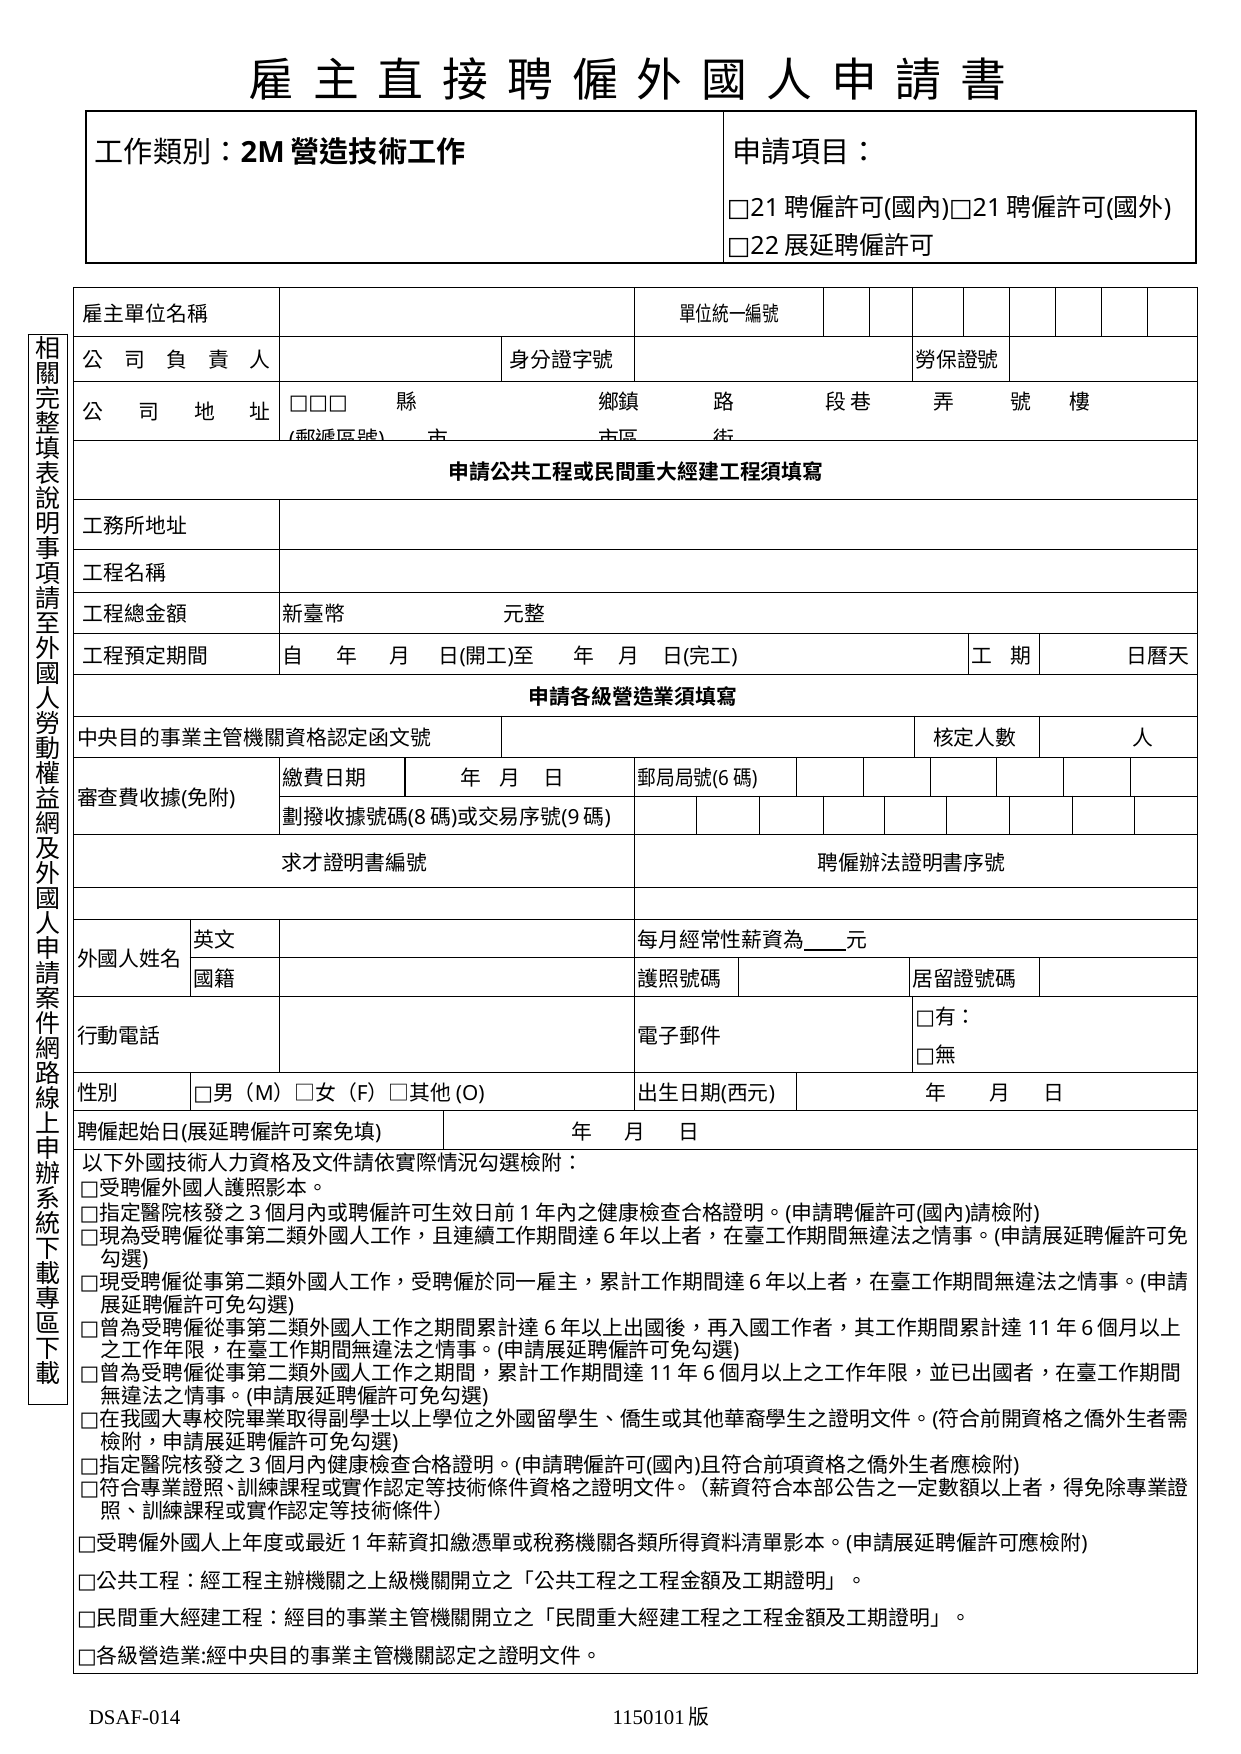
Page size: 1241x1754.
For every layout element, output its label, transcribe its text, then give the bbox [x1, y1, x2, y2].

table_cell 護照號碼 [635, 958, 738, 996]
table_cell 出生日期(西元) [635, 1073, 796, 1110]
table_cell 年 月 日 [797, 1073, 1197, 1110]
table_cell 人 [1040, 717, 1197, 757]
table_cell 勞保證號 [913, 337, 1009, 381]
table_cell 居留證號碼 [910, 958, 1039, 996]
table_cell 電子郵件 [635, 997, 912, 1072]
table_header 工作類別：2M營造技術工作 [87, 112, 723, 262]
table_cell [760, 797, 823, 834]
table_cell 公司地址 [74, 382, 279, 440]
table_cell 自 年 月 日(開工)至 年 月 日(完工) [280, 634, 968, 674]
table_header 單位統一編號 [635, 288, 823, 336]
table_cell [997, 758, 1063, 796]
table_cell 日曆天 [1040, 634, 1197, 674]
table_cell [502, 717, 914, 757]
table_cell 申請各級營造業須填寫 [74, 675, 1197, 716]
table_cell [280, 920, 634, 957]
table_cell 國籍 [191, 958, 279, 996]
table_cell 聘僱起始日(展延聘僱許可案免填) [74, 1111, 443, 1149]
table_cell 聘僱辦法證明書序號 [635, 835, 1197, 887]
table_cell 性別 [74, 1073, 190, 1110]
table_cell 工期 [969, 634, 1039, 674]
table_header [1010, 288, 1055, 336]
table_cell [864, 758, 930, 796]
table_cell [74, 888, 634, 919]
table_cell [958, 593, 969, 633]
table_cell [280, 958, 634, 996]
table_cell □□□ 縣 鄉鎮 路 段 巷 弄 號 樓 (郵遞區號) 市 市區 街 [280, 382, 1197, 440]
table_cell 劃撥收據號碼(8碼)或交易序號(9碼) [280, 797, 634, 834]
table_cell 身分證字號 [502, 337, 634, 381]
table_header [913, 288, 963, 336]
table_cell 繳費日期 [280, 758, 404, 796]
table_cell 審查費收據(免附) [74, 758, 279, 834]
table_cell 以下外國技術人力資格及文件請依實際情況勾選檢附： □受聘僱外國人護照影本。 □指定醫院核發之3個月內或聘僱許可生效日前1年內之健康檢查合格證明。(申請聘僱許可(國內)請檢附) □現為受聘僱從事第二類外國人工作，且連續工作期間達6年以上者，在臺工作期間無違法之情事。(申請展延聘僱許可免勾選) □現受聘僱從事第二類外國人工作，受聘僱於同一雇主，累計工作期間達6年以上者，在臺工作期間無違法之情事。(申請展延聘僱許可免勾選) □曾為受聘僱從事第二類外國人工作之期間累計達6年以上出國後，再入國工作者，其工作期間累計達11年6個月以上之工作年限，在臺工作期間無違法之情事。(申請展延聘僱許可免勾選) □曾為受聘僱從事第二類外國人工作之期間，累計工作期間達11年6個月以上之工作年限，並已出國者，在臺工作期間無違法之情事。(申請展延聘僱許可免勾選) □在我國大專校院畢業取得副學士以上學位之外國留學生、僑生或其他華裔學生之證明文件。(符合前開資格之僑外生者需檢附，申請展延聘僱許可免勾選) □指定醫院核發之3個月內健康檢查合格證明。(申請聘僱許可(國內)且符合前項資格之僑外生者應檢附) □符合專業證照、訓練課程或實作認定等技術條件資格之證明文件。（薪資符合本部公告之一定數額以上者，得免除專業證照、訓練課程或實作認定等技術條件） □受聘僱外國人上年度或最近1年薪資扣繳憑單或稅務機關各類所得資料清單影本。(申請展延聘僱許可應檢附) □公共工程：經工程主辦機關之上級機關開立之「公共工程之工程金額及工期證明」。 □民間重大經建工程：經目的事業主管機關開立之「民間重大經建工程之工程金額及工期證明」。 □各級營造業:經中央目的事業主管機關認定之證明文件。 [74, 1150, 1197, 1673]
table_cell [797, 758, 863, 796]
table_header [280, 288, 634, 336]
table_cell 年 月 日 [406, 758, 634, 796]
table_cell 求才證明書編號 [74, 835, 634, 887]
table_cell □男（M）□女（F）□其他 (O) [191, 1073, 634, 1110]
table_header [870, 288, 912, 336]
table_cell 英文 [191, 920, 279, 957]
table_cell 郵局局號(6碼) [635, 758, 796, 796]
table_cell 工程預定期間 [74, 634, 279, 674]
table_cell [280, 337, 501, 381]
table_cell [635, 797, 696, 834]
table_cell [1064, 758, 1130, 796]
table_cell 申請公共工程或民間重大經建工程須填寫 [74, 441, 1197, 499]
table_header [1102, 288, 1147, 336]
table_cell [739, 958, 909, 996]
table_cell [824, 797, 884, 834]
subtitle 雇主直接聘僱外國人申請書 [248, 44, 1007, 110]
table_cell 公司負責人 [74, 337, 279, 381]
table_header 雇主單位名稱 [74, 288, 279, 336]
table_cell 工務所地址 [74, 500, 279, 549]
table_cell 年 月 日 [444, 1111, 1197, 1149]
table_cell [697, 797, 759, 834]
table_header [964, 288, 1009, 336]
table_cell [969, 593, 1197, 633]
table_cell [280, 550, 1197, 592]
table_cell [635, 337, 912, 381]
table_cell [1131, 758, 1197, 796]
table_cell 工程總金額 [74, 593, 279, 633]
text 相關完整填表說明事項請至外國人勞動權益網及外國人申請案件網路線上申辦系統下載專區下載 [30, 335, 66, 1404]
table_header [824, 288, 869, 336]
table_cell 新臺幣 元整 [280, 593, 958, 633]
table_cell [1040, 958, 1197, 996]
table_cell [1135, 797, 1197, 834]
table_header [1148, 288, 1197, 336]
table_cell 中央目的事業主管機關資格認定函文號 [74, 717, 501, 757]
table_cell [1073, 797, 1134, 834]
table_cell [280, 500, 1197, 549]
table_cell [1010, 797, 1072, 834]
table_cell [885, 797, 946, 834]
table_cell □有： □無 [913, 997, 1197, 1072]
table_cell [947, 797, 1009, 834]
table_header 申請項目： □21聘僱許可(國內)□21聘僱許可(國外) □22展延聘僱許可 [724, 112, 1195, 262]
table_cell 行動電話 [74, 997, 279, 1072]
table_cell 每月經常性薪資為 元 [635, 920, 1197, 957]
table_cell [1010, 337, 1197, 381]
table_cell [931, 758, 996, 796]
table_cell 外國人姓名 [74, 920, 190, 996]
table_cell 工程名稱 [74, 550, 279, 592]
table_header [1056, 288, 1101, 336]
table_cell [280, 997, 634, 1072]
table_cell 核定人數 [915, 717, 1039, 757]
table_cell [635, 888, 1197, 919]
